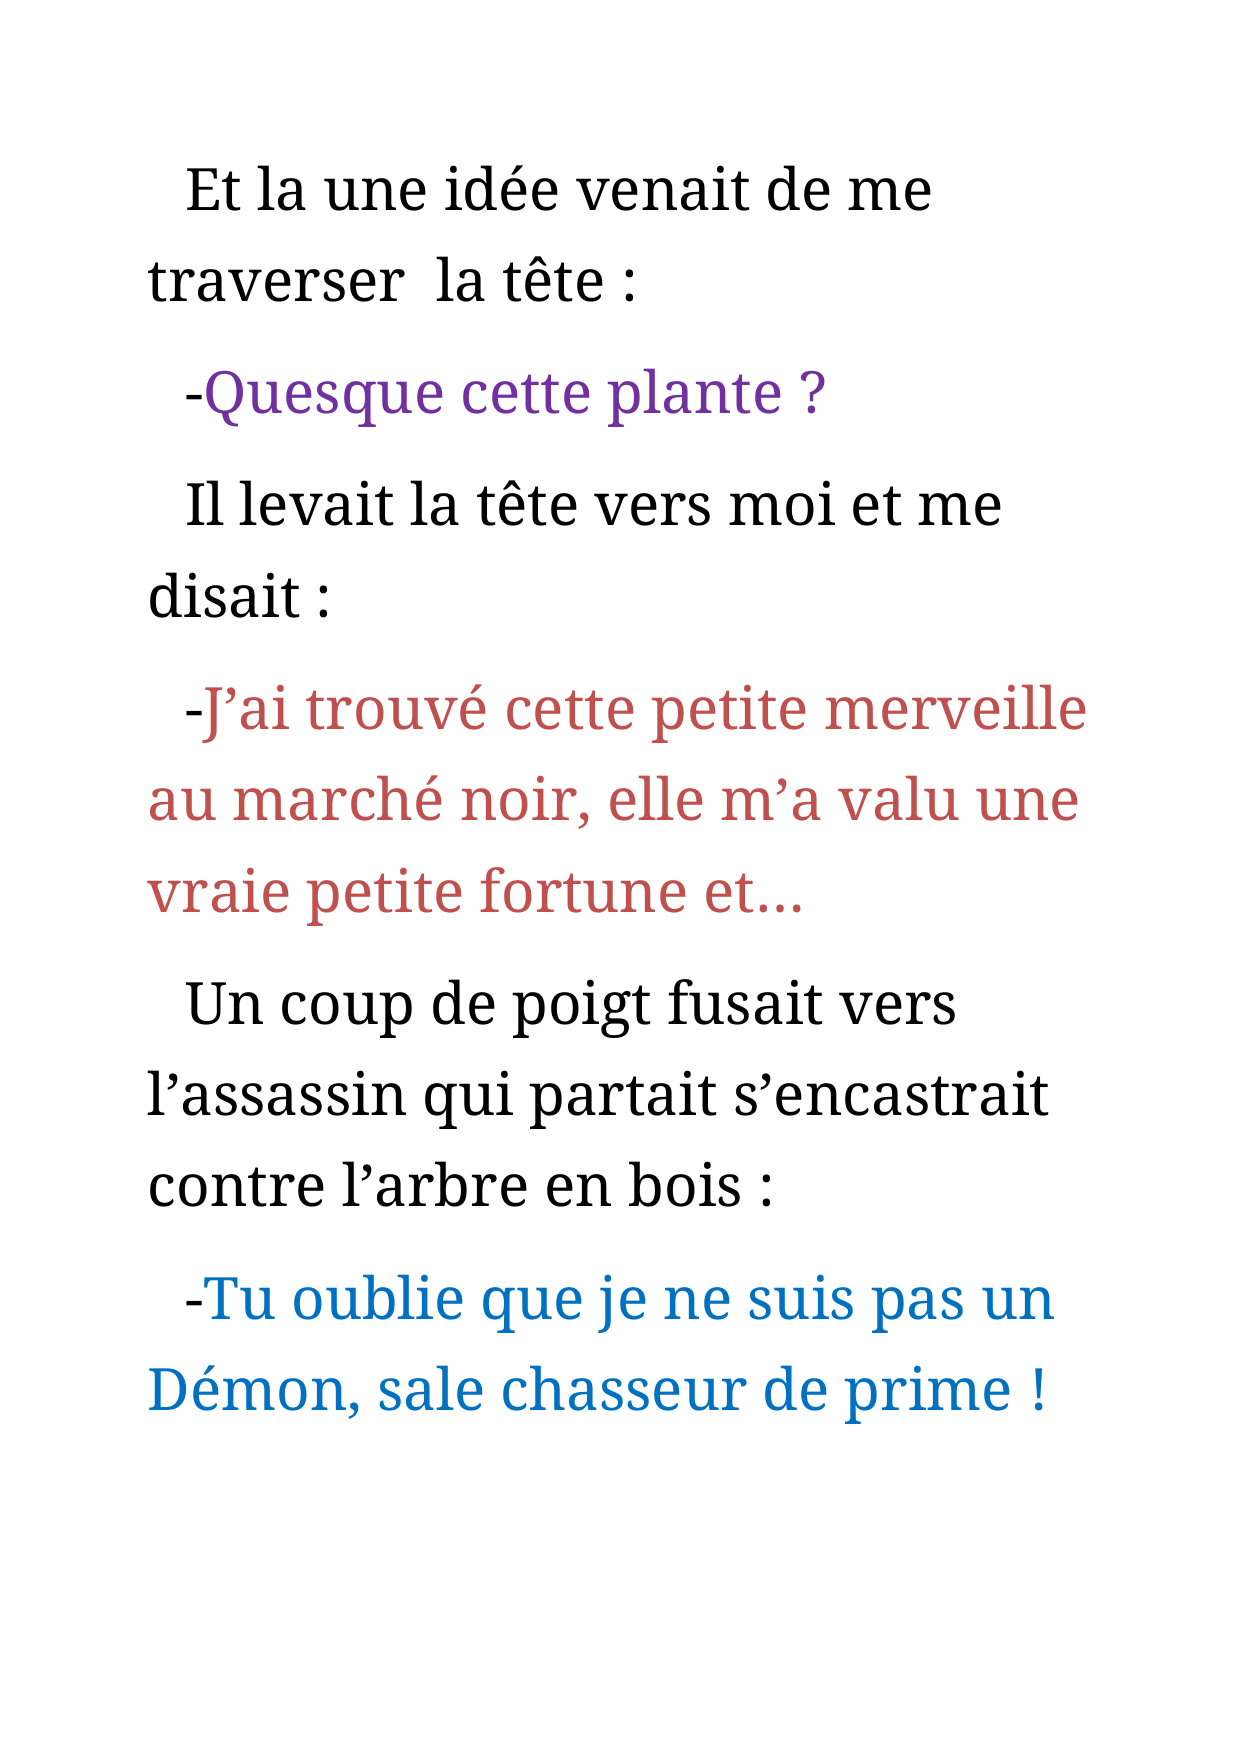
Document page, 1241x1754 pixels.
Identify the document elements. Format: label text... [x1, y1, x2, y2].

text -J’ai trouvé cette petite merveille au marché noir, elle m’a valu une vraie petite fortune et… [148, 667, 1093, 929]
text -Tu oublie que je ne suis pas un Démon, sale chasseur de prime ! [148, 1257, 1093, 1427]
text Il levait la tête vers moi et me disait : [148, 463, 1093, 634]
text -Quesque cette plante ? [148, 351, 1093, 431]
text Un coup de poigt fusait vers l’assassin qui partait s’encastrait contre l’arbre en bois : [148, 962, 1093, 1224]
text Et la une idée venait de me traverser la tête : [148, 148, 1093, 318]
